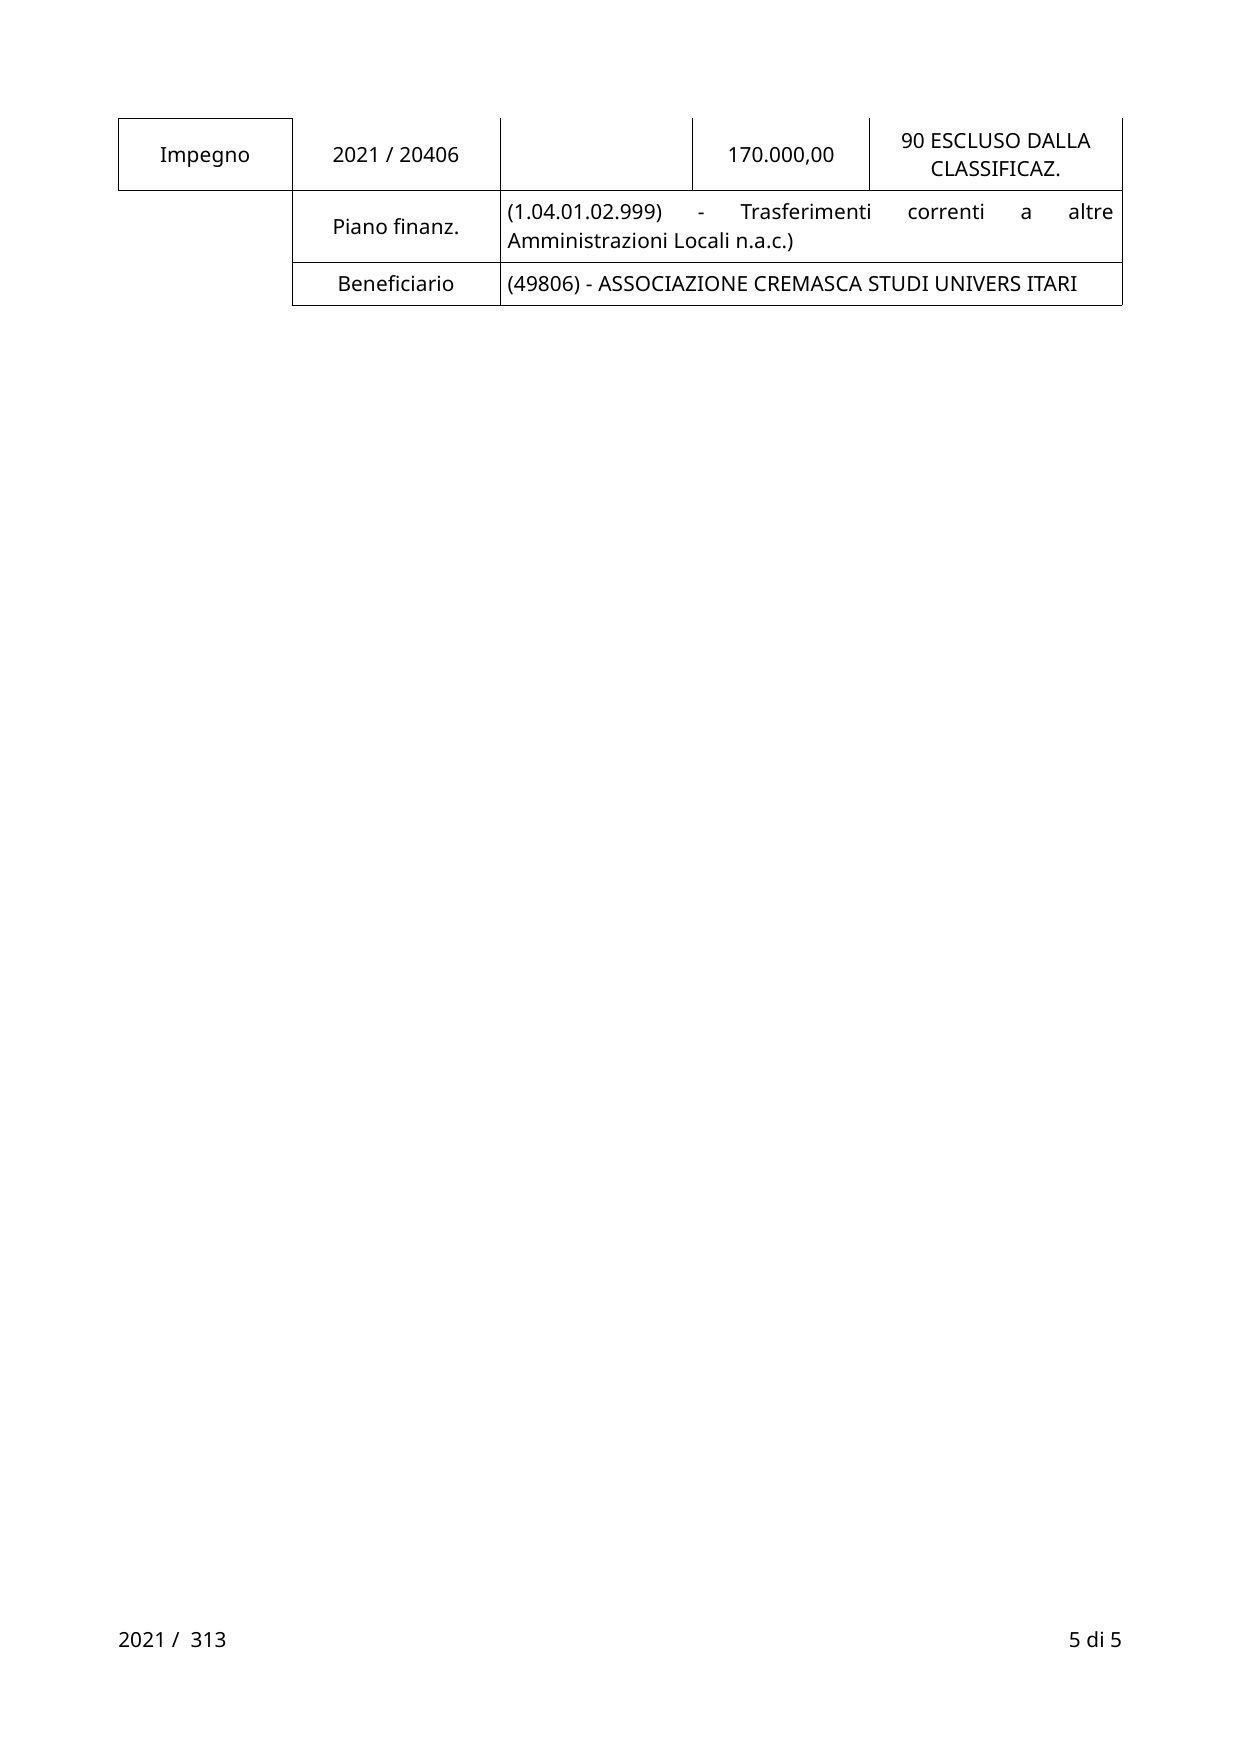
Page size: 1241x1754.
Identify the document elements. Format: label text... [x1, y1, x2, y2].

table_cell (49806) - ASSOCIAZIONE CREMASCA STUDI UNIVERS ITARI [501, 263, 1122, 305]
table_cell Piano finanz. [293, 191, 500, 262]
table_cell 2021 / 20406 [293, 118, 500, 190]
table_cell Impegno [119, 119, 292, 190]
table_cell (1.04.01.02.999) - Trasferimenti correnti a altre Amministrazioni Locali n.a.c.) [501, 191, 1122, 262]
table_cell Beneficiario [293, 263, 500, 305]
table_cell [118, 262, 292, 305]
table_cell [501, 118, 692, 190]
table_cell 170.000,00 [693, 118, 869, 190]
table_cell 90 ESCLUSO DALLA CLASSIFICAZ. [870, 118, 1122, 190]
table_cell [118, 191, 292, 262]
